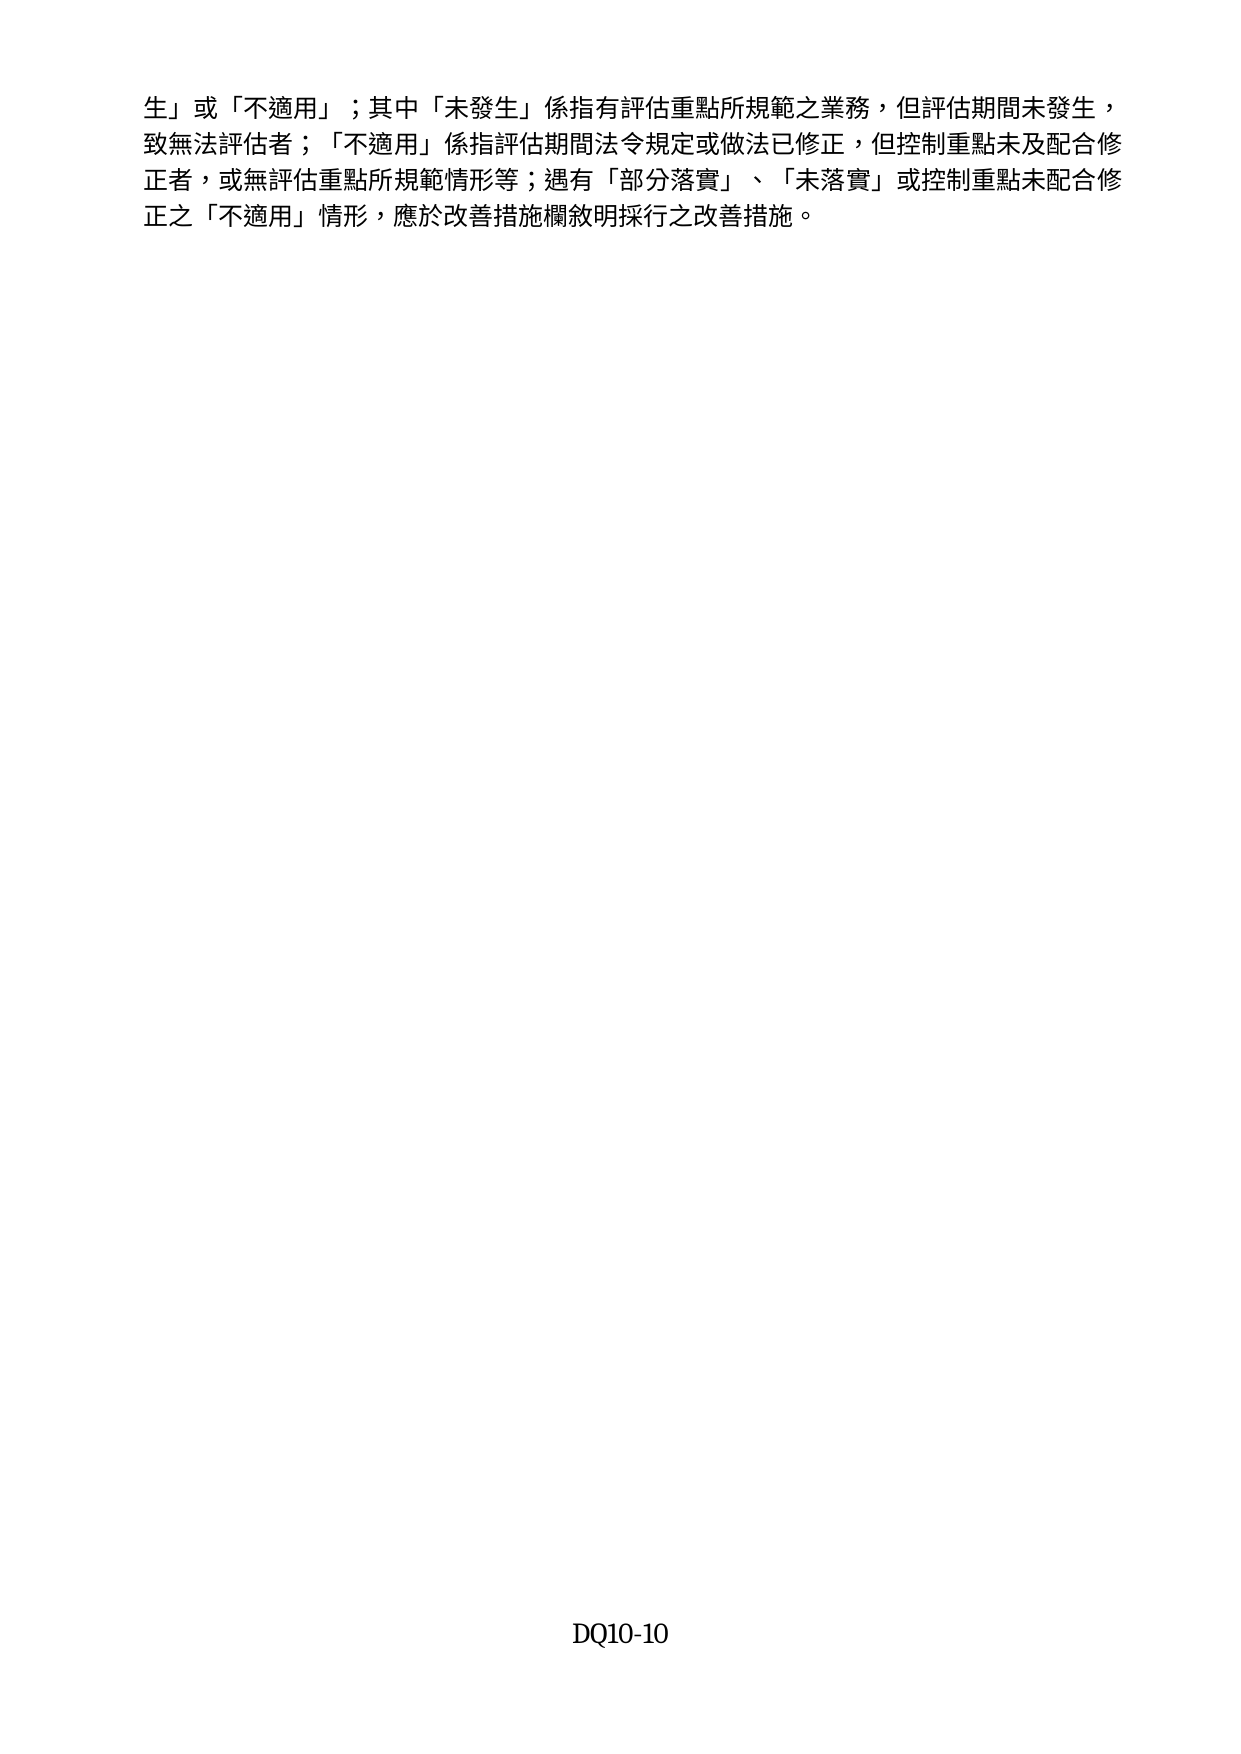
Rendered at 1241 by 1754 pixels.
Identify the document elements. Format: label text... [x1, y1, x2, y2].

text 生」或「不適用」；其中「未發生」係指有評估重點所規範之業務，但評估期間未發生，致無法評估者；「不適用」係指評估期間法令規定或做法已修正，但控制重點未及配合修正者，或無評估重點所規範情形等；遇有「部分落實」、「未落實」或控制重點未配合修正之「不適用」情形，應於改善措施欄敘明採行之改善措施。 [118, 88, 1122, 233]
